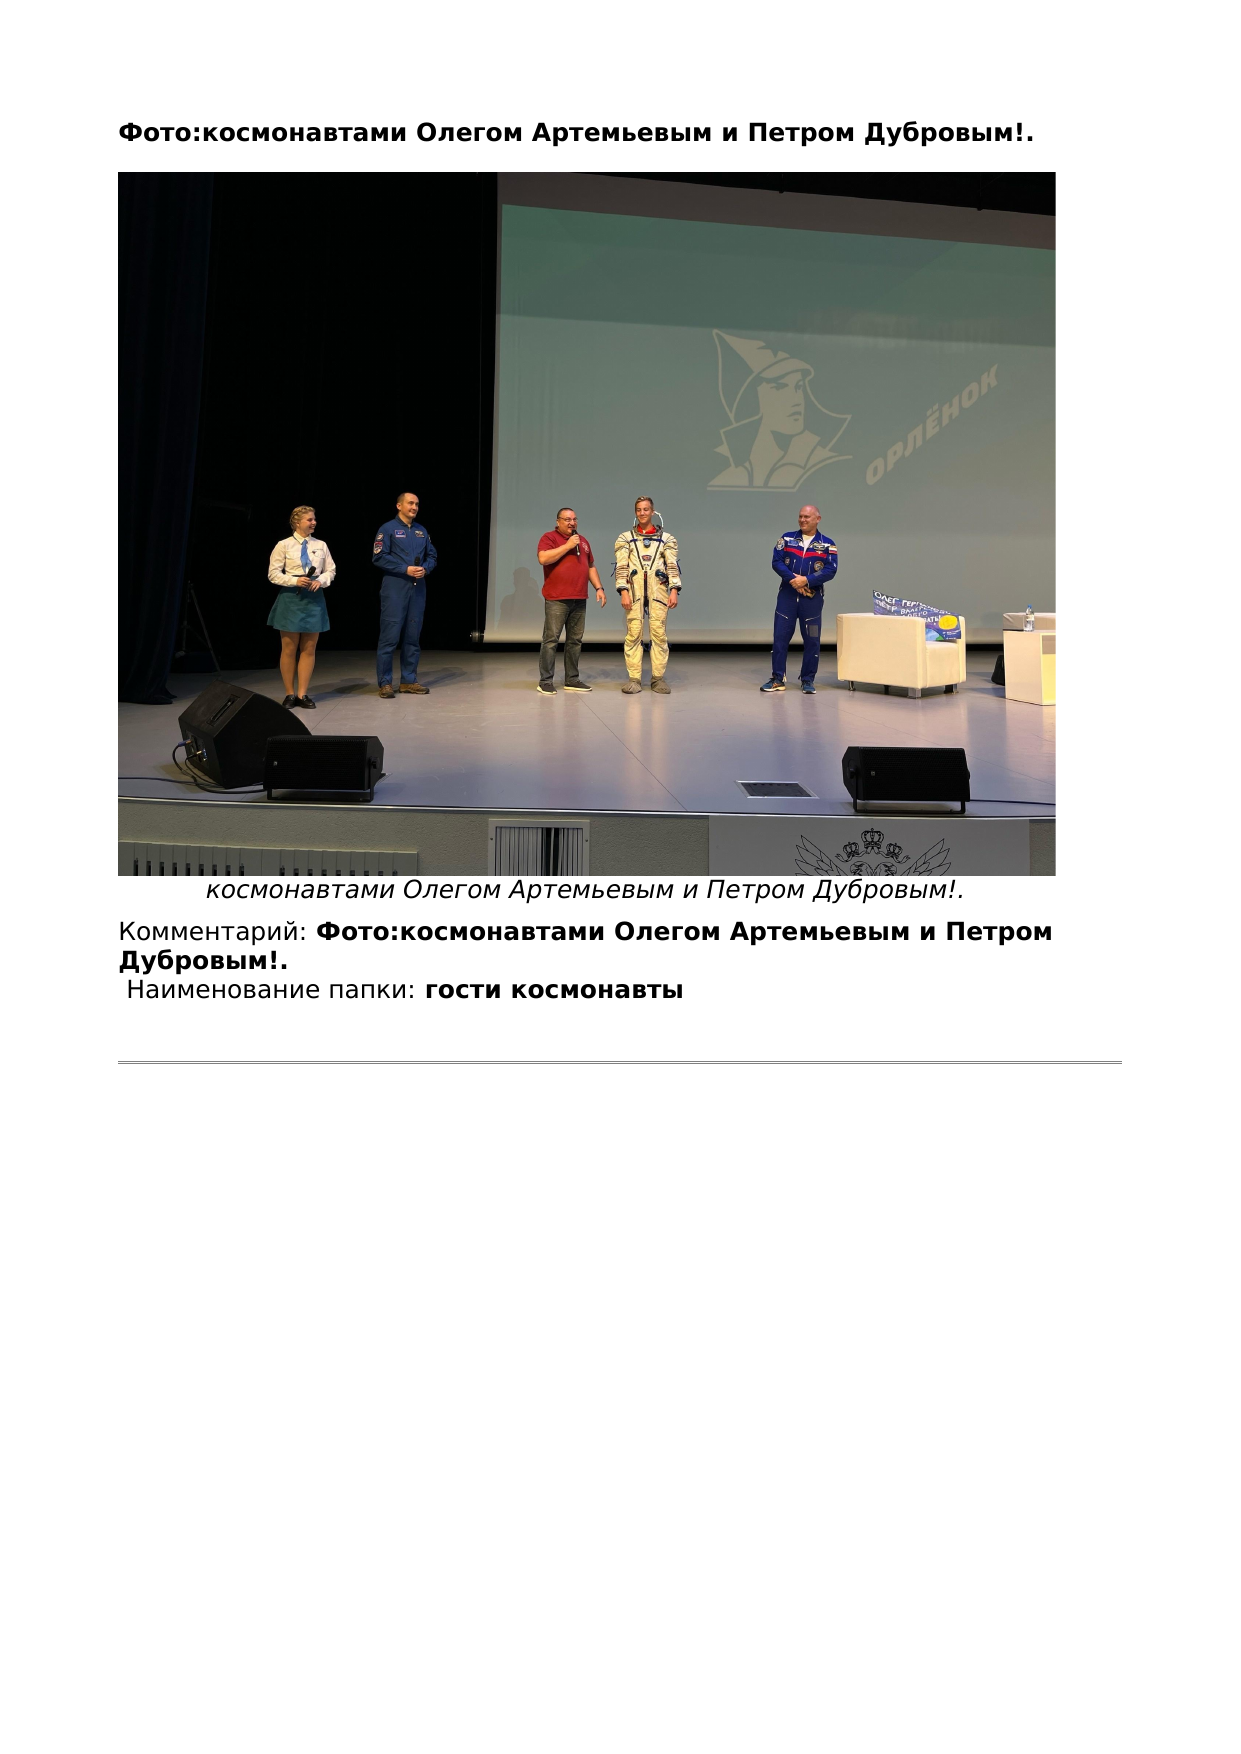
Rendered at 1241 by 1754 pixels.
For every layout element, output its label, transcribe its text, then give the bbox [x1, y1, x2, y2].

picture [118, 172, 1056, 876]
subtitle Фото:космонавтами Олегом Артемьевым и Петром Дубровым!. [118, 118, 1122, 147]
text Комментарий: Фото:космонавтами Олегом Артемьевым и Петром Дубровым!. Наименование папки: гости космонавты [118, 917, 1122, 1034]
text космонавтами Олегом Артемьевым и Петром Дубровым!. [118, 876, 1056, 904]
